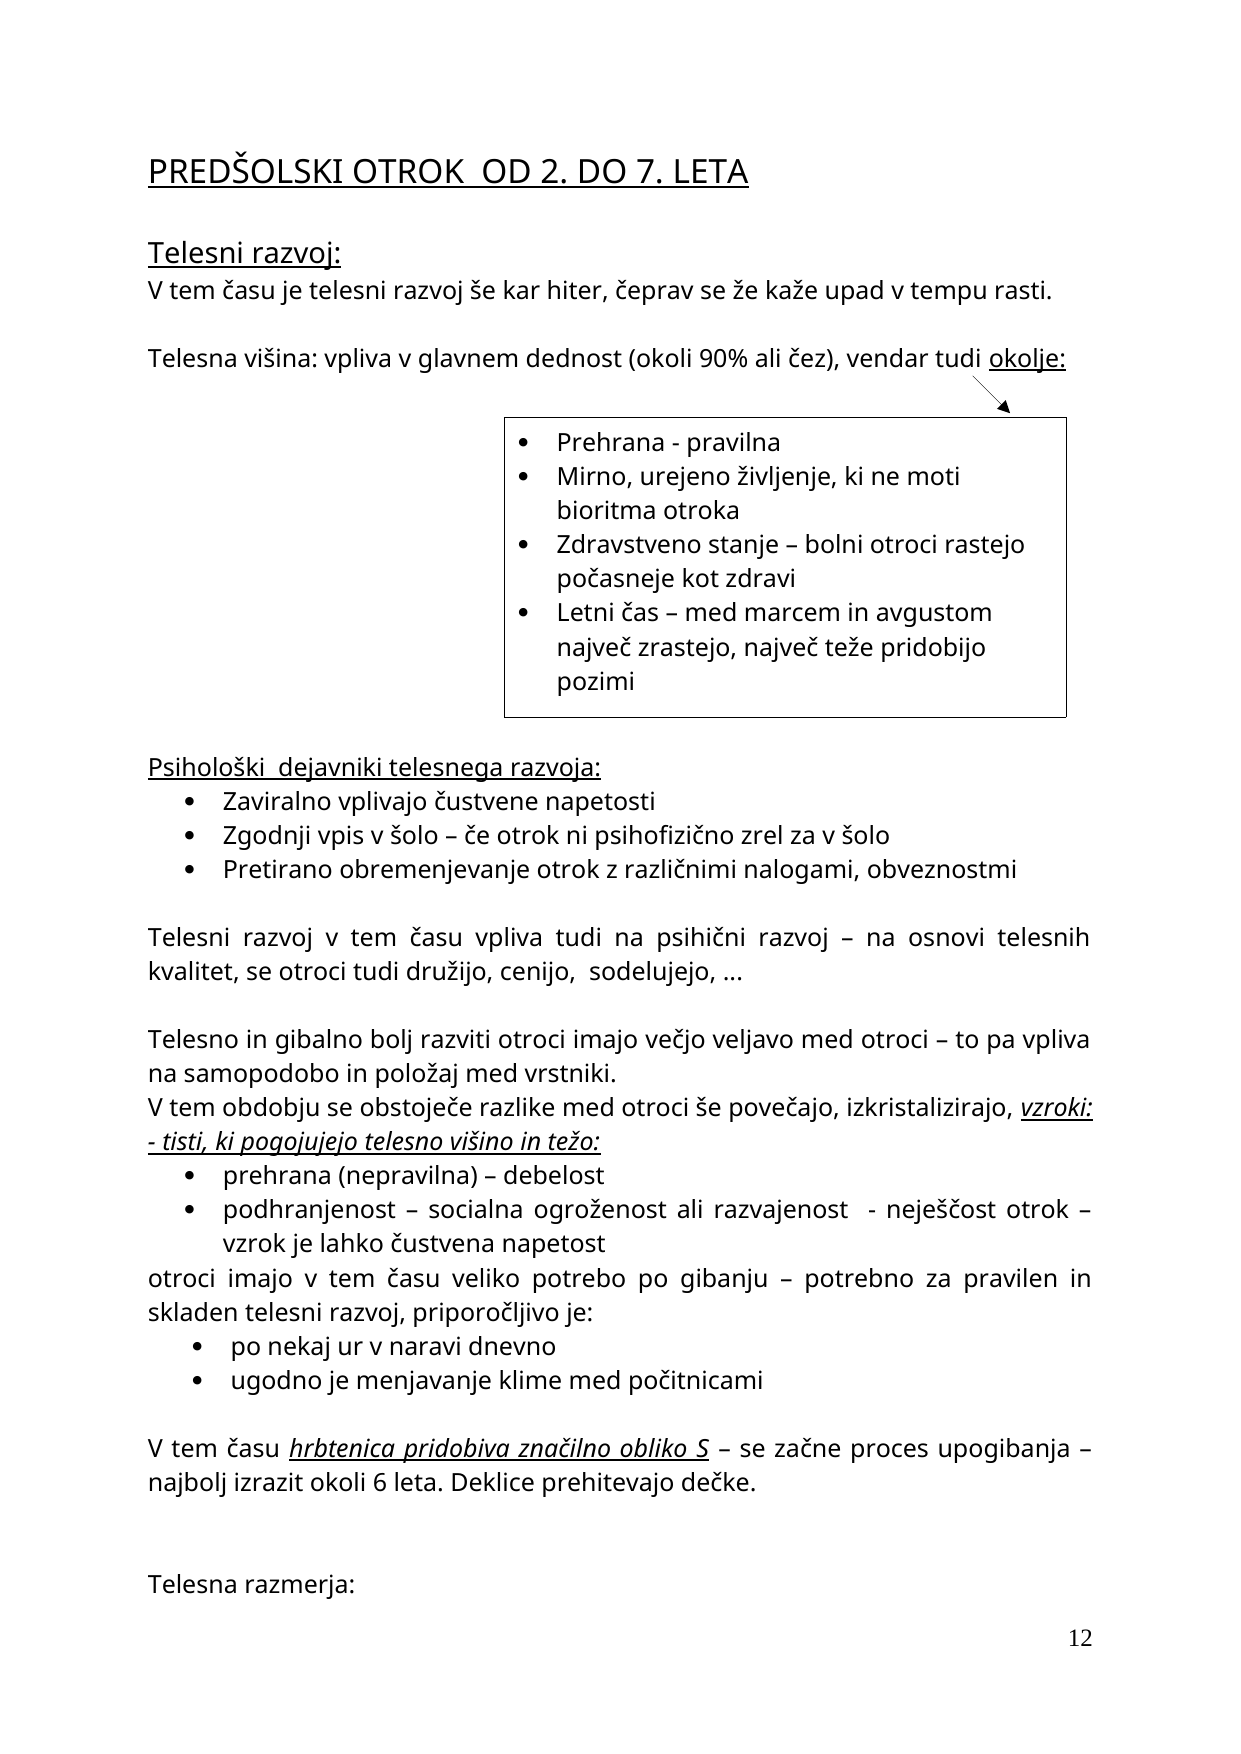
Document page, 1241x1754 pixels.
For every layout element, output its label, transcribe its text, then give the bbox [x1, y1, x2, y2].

list Letni čas – med marcem in avgustom največ zrastejo, največ teže pridobijo pozimi [519, 595, 1051, 697]
text otroci imajo v tem času veliko potrebo po gibanju – potrebno za pravilen in skladen telesni razvoj, priporočljivo je: [148, 1260, 1093, 1328]
list Pretirano obremenjevanje otrok z različnimi nalogami, obveznostmi [185, 851, 1093, 886]
list Zgodnji vpis v šolo – če otrok ni psihofizično zrel za v šolo [185, 817, 1093, 851]
text Telesna razmerja: [148, 1567, 1093, 1601]
list Zaviralno vplivajo čustvene napetosti [185, 783, 1093, 817]
list ugodno je menjavanje klime med počitnicami [193, 1362, 1093, 1396]
text Telesna višina: vpliva v glavnem dednost (okoli 90% ali čez), vendar tudi okolje: [148, 341, 1093, 374]
text Telesno in gibalno bolj razviti otroci imajo večjo veljavo med otroci – to pa vpliva na samopodobo in položaj med vrstniki. [148, 1022, 1093, 1090]
list Prehrana - pravilna [519, 425, 1051, 459]
list podhranjenost – socialna ogroženost ali razvajenost - neješčost otrok – vzrok je lahko čustvena napetost [185, 1192, 1093, 1260]
text V tem času je telesni razvoj še kar hiter, čeprav se že kaže upad v tempu rasti. [148, 272, 1093, 306]
list Mirno, urejeno življenje, ki ne moti bioritma otroka [519, 459, 1051, 527]
list prehrana (nepravilna) – debelost [185, 1158, 1093, 1192]
text Telesni razvoj: [148, 233, 1093, 272]
list Zdravstveno stanje – bolni otroci rastejo počasneje kot zdravi [519, 527, 1051, 595]
title PREDŠOLSKI OTROK OD 2. DO 7. LETA [148, 148, 1093, 193]
text V tem obdobju se obstoječe razlike med otroci še povečajo, izkristalizirajo, vzroki: - tisti, ki pogojujejo telesno višino in težo: [148, 1090, 1093, 1158]
text Psihološki dejavniki telesnega razvoja: [148, 749, 1093, 783]
list po nekaj ur v naravi dnevno [193, 1328, 1093, 1362]
text V tem času hrbtenica pridobiva značilno obliko S – se začne proces upogibanja –najbolj izrazit okoli 6 leta. Deklice prehitevajo dečke. [148, 1431, 1093, 1499]
text Telesni razvoj v tem času vpliva tudi na psihični razvoj – na osnovi telesnih kvalitet, se otroci tudi družijo, cenijo, sodelujejo, ... [148, 919, 1093, 988]
